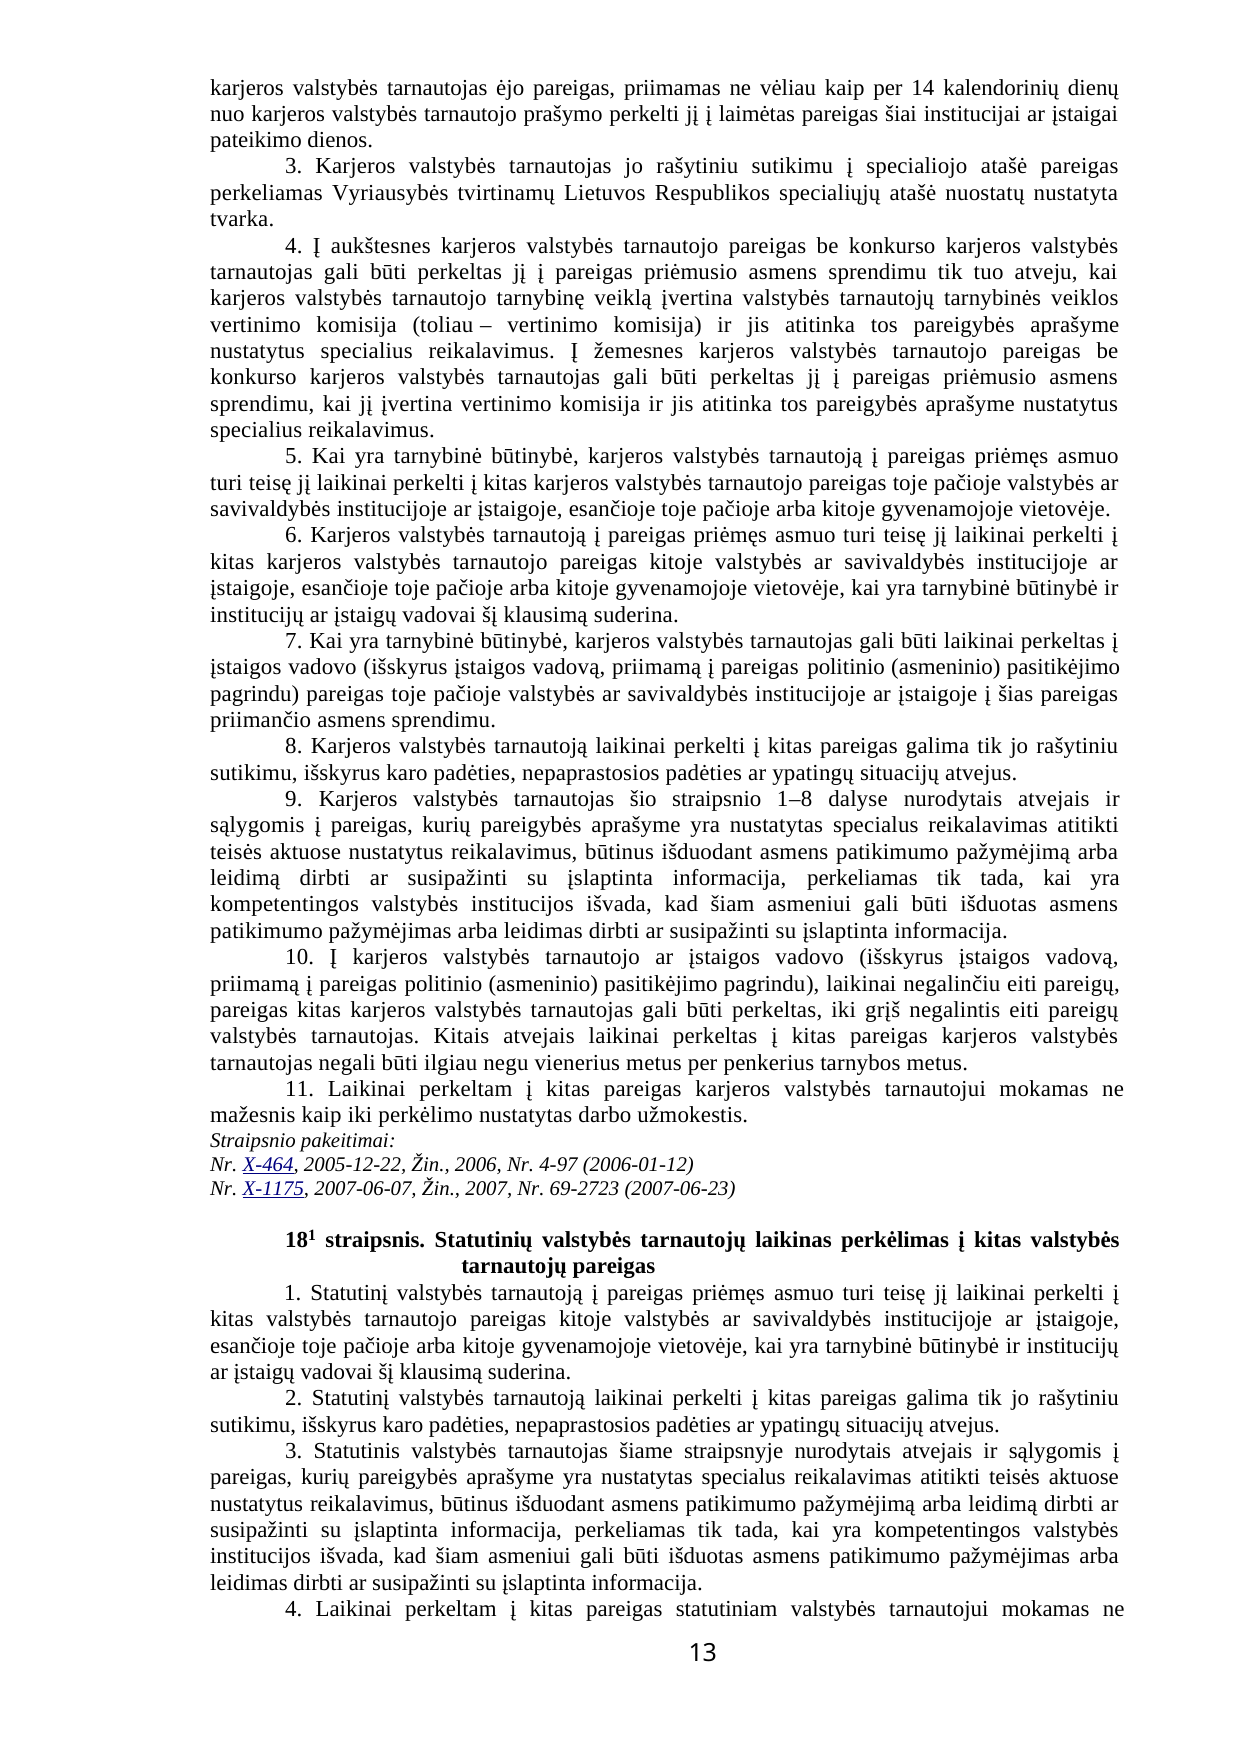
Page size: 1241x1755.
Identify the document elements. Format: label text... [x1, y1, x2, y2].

text 5. Kai yra tarnybinė būtinybė, karjeros valstybės tarnautoją į pareigas priėmęs asmuo turi teisę jį laikinai perkelti į kitas karjeros valstybės tarnautojo pareigas toje pačioje valstybės ar savivaldybės institucijoje ar įstaigoje, esančioje toje pačioje arba kitoje gyvenamojoje vietovėje. [210, 442, 1120, 522]
text 1. Statutinį valstybės tarnautoją į pareigas priėmęs asmuo turi teisę jį laikinai perkelti į kitas valstybės tarnautojo pareigas kitoje valstybės ar savivaldybės institucijoje ar įstaigoje, esančioje toje pačioje arba kitoje gyvenamojoje vietovėje, kai yra tarnybinė būtinybė ir institucijų ar įstaigų vadovai šį klausimą suderina. [210, 1279, 1120, 1384]
text 9. Karjeros valstybės tarnautojas šio straipsnio 1–8 dalyse nurodytais atvejais ir sąlygomis į pareigas, kurių pareigybės aprašyme yra nustatytas specialus reikalavimas atitikti teisės aktuose nustatytus reikalavimus, būtinus išduodant asmens patikimumo pažymėjimą arba leidimą dirbti ar susipažinti su įslaptinta informacija, perkeliamas tik tada, kai yra kompetentingos valstybės institucijos išvada, kad šiam asmeniui gali būti išduotas asmens patikimumo pažymėjimas arba leidimas dirbti ar susipažinti su įslaptinta informacija. [210, 785, 1120, 943]
text 4. Laikinai perkeltam į kitas pareigas statutiniam valstybės tarnautojui mokamas ne [210, 1595, 1126, 1622]
text karjeros valstybės tarnautojas ėjo pareigas, priimamas ne vėliau kaip per 14 kalendorinių dienų nuo karjeros valstybės tarnautojo prašymo perkelti jį į laimėtas pareigas šiai institucijai ar įstaigai pateikimo dienos. [210, 73, 1120, 153]
text 8. Karjeros valstybės tarnautoją laikinai perkelti į kitas pareigas galima tik jo rašytiniu sutikimu, išskyrus karo padėties, nepaprastosios padėties ar ypatingų situacijų atvejus. [210, 732, 1120, 785]
text Nr. X-464, 2005-12-22, Žin., 2006, Nr. 4-97 (2006-01-12) [210, 1152, 1120, 1176]
text 11. Laikinai perkeltam į kitas pareigas karjeros valstybės tarnautojui mokamas ne mažesnis kaip iki perkėlimo nustatytas darbo užmokestis. [210, 1075, 1126, 1128]
text 4. Į aukštesnes karjeros valstybės tarnautojo pareigas be konkurso karjeros valstybės tarnautojas gali būti perkeltas jį į pareigas priėmusio asmens sprendimu tik tuo atveju, kai karjeros valstybės tarnautojo tarnybinę veiklą įvertina valstybės tarnautojų tarnybinės veiklos vertinimo komisija (toliau – vertinimo komisija) ir jis atitinka tos pareigybės aprašyme nustatytus specialius reikalavimus. Į žemesnes karjeros valstybės tarnautojo pareigas be konkurso karjeros valstybės tarnautojas gali būti perkeltas jį į pareigas priėmusio asmens sprendimu, kai jį įvertina vertinimo komisija ir jis atitinka tos pareigybės aprašyme nustatytus specialius reikalavimus. [210, 232, 1120, 442]
text Nr. X-1175, 2007-06-07, Žin., 2007, Nr. 69-2723 (2007-06-23) [210, 1176, 1120, 1200]
text Straipsnio pakeitimai: [210, 1128, 1126, 1152]
text 6. Karjeros valstybės tarnautoją į pareigas priėmęs asmuo turi teisę jį laikinai perkelti į kitas karjeros valstybės tarnautojo pareigas kitoje valstybės ar savivaldybės institucijoje ar įstaigoje, esančioje toje pačioje arba kitoje gyvenamojoje vietovėje, kai yra tarnybinė būtinybė ir institucijų ar įstaigų vadovai šį klausimą suderina. [210, 522, 1120, 627]
text 2. Statutinį valstybės tarnautoją laikinai perkelti į kitas pareigas galima tik jo rašytiniu sutikimu, išskyrus karo padėties, nepaprastosios padėties ar ypatingų situacijų atvejus. [210, 1384, 1120, 1437]
text 7. Kai yra tarnybinė būtinybė, karjeros valstybės tarnautojas gali būti laikinai perkeltas į įstaigos vadovo (išskyrus įstaigos vadovą, priimamą į pareigas politinio (asmeninio) pasitikėjimo pagrindu) pareigas toje pačioje valstybės ar savivaldybės institucijoje ar įstaigoje į šias pareigas priimančio asmens sprendimu. [210, 627, 1120, 732]
text 3. Karjeros valstybės tarnautojas jo rašytiniu sutikimu į specialiojo atašė pareigas perkeliamas Vyriausybės tvirtinamų Lietuvos Respublikos specialiųjų atašė nuostatų nustatyta tvarka. [210, 153, 1120, 232]
text 181 straipsnis. Statutinių valstybės tarnautojų laikinas perkėlimas į kitas valstybės tarnautojų pareigas [285, 1226, 1120, 1279]
text 10. Į karjeros valstybės tarnautojo ar įstaigos vadovo (išskyrus įstaigos vadovą, priimamą į pareigas politinio (asmeninio) pasitikėjimo pagrindu), laikinai negalinčiu eiti pareigų, pareigas kitas karjeros valstybės tarnautojas gali būti perkeltas, iki grįš negalintis eiti pareigų valstybės tarnautojas. Kitais atvejais laikinai perkeltas į kitas pareigas karjeros valstybės tarnautojas negali būti ilgiau negu vienerius metus per penkerius tarnybos metus. [210, 943, 1120, 1075]
text 3. Statutinis valstybės tarnautojas šiame straipsnyje nurodytais atvejais ir sąlygomis į pareigas, kurių pareigybės aprašyme yra nustatytas specialus reikalavimas atitikti teisės aktuose nustatytus reikalavimus, būtinus išduodant asmens patikimumo pažymėjimą arba leidimą dirbti ar susipažinti su įslaptinta informacija, perkeliamas tik tada, kai yra kompetentingos valstybės institucijos išvada, kad šiam asmeniui gali būti išduotas asmens patikimumo pažymėjimas arba leidimas dirbti ar susipažinti su įslaptinta informacija. [210, 1437, 1120, 1595]
